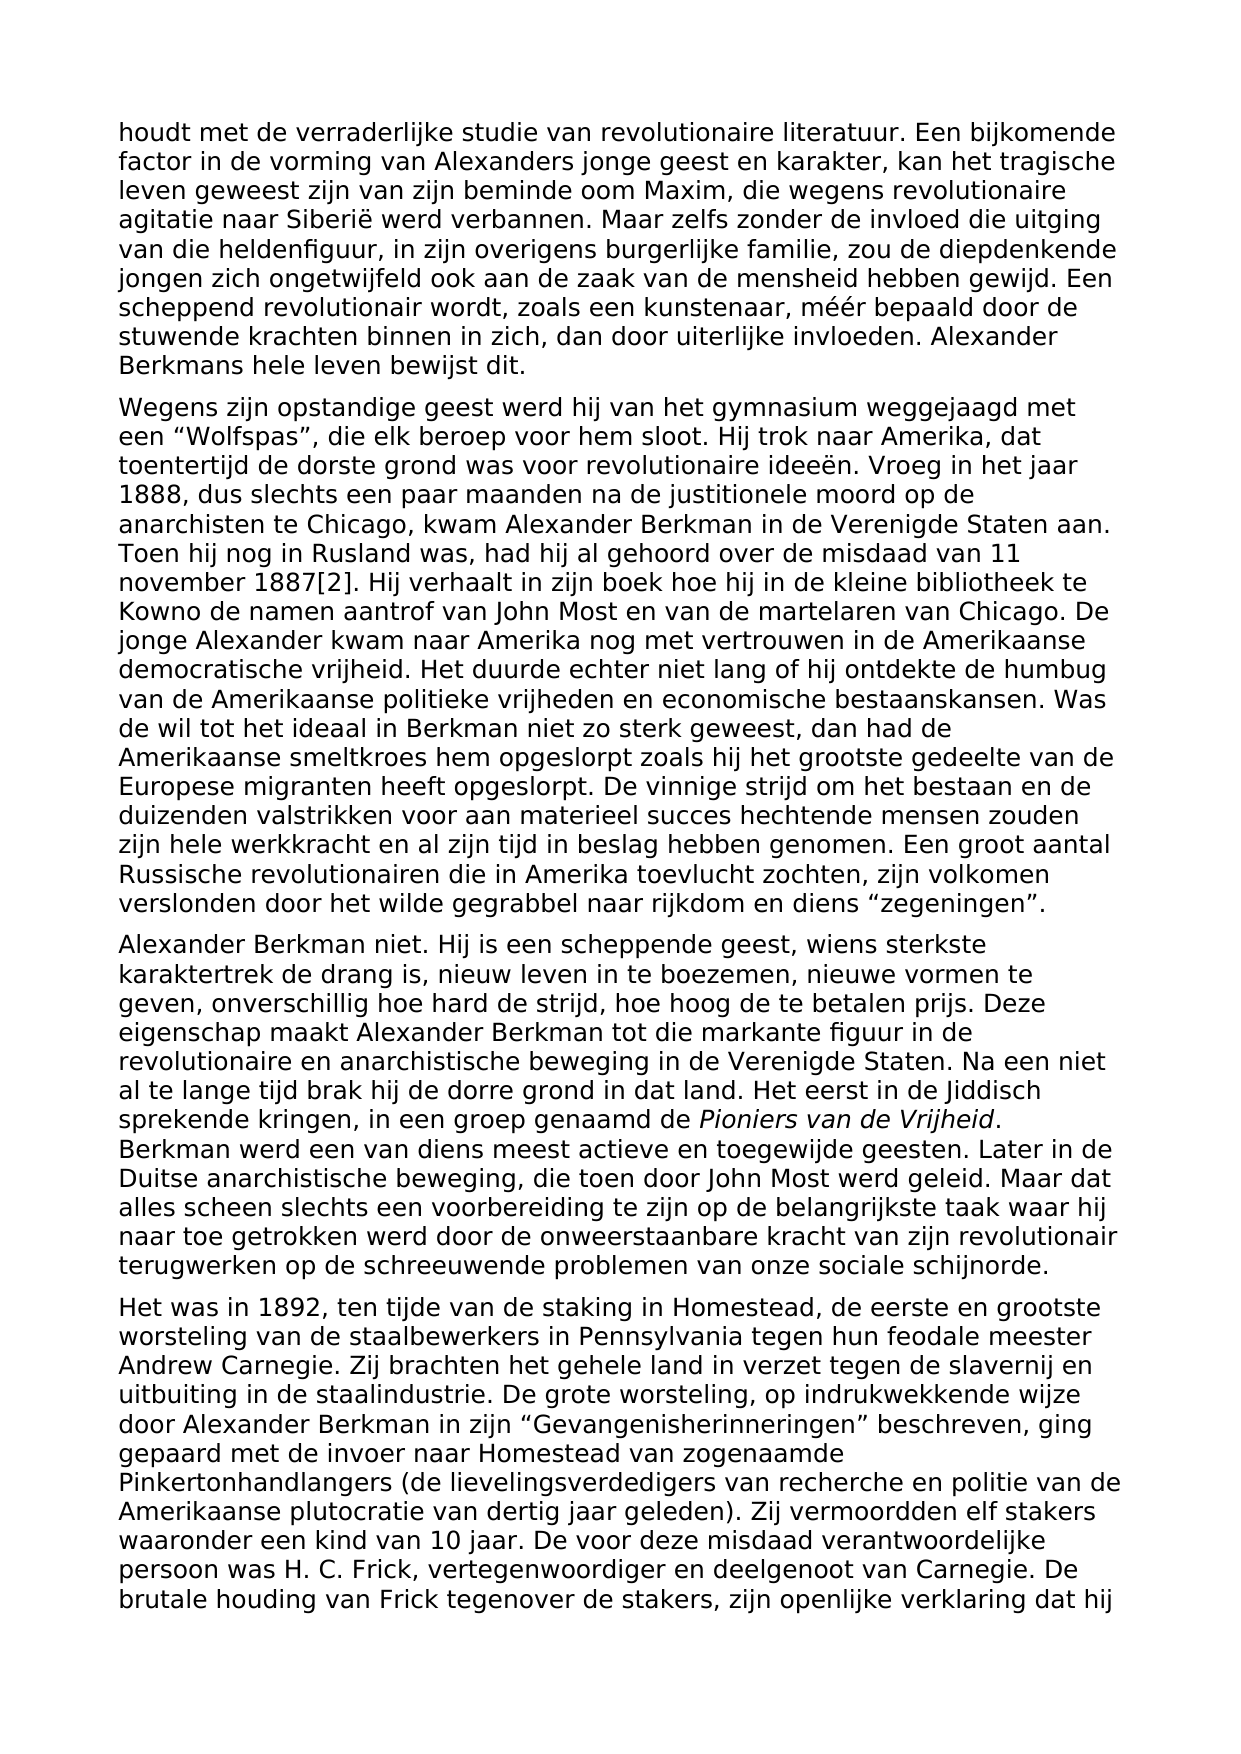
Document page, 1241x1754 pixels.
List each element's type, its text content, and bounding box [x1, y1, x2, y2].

text houdt met de verraderlijke studie van revolutionaire literatuur. Een bijkomende factor in de vorming van Alexanders jonge geest en karakter, kan het tragische leven geweest zijn van zijn beminde oom Maxim, die wegens revolutionaire agitatie naar Siberië werd verbannen. Maar zelfs zonder de invloed die uitging van die heldenfiguur, in zijn overigens burgerlijke familie, zou de diepdenkende jongen zich ongetwijfeld ook aan de zaak van de mensheid hebben gewijd. Een scheppend revolutionair wordt, zoals een kunstenaar, méér bepaald door de stuwende krachten binnen in zich, dan door uiterlijke invloeden. Alexander Berkmans hele leven bewijst dit. [118, 118, 1122, 381]
text Het was in 1892, ten tijde van de staking in Homestead, de eerste en grootste worsteling van de staalbewerkers in Pennsylvania tegen hun feodale meester Andrew Carnegie. Zij brachten het gehele land in verzet tegen de slavernij en uitbuiting in de staalindustrie. De grote worsteling, op indrukwekkende wijze door Alexander Berkman in zijn “Gevangenisherinneringen” beschreven, ging gepaard met de invoer naar Homestead van zogenaamde Pinkertonhandlangers (de lievelingsverdedigers van recherche en politie van de Amerikaanse plutocratie van dertig jaar geleden). Zij vermoordden elf stakers waaronder een kind van 10 jaar. De voor deze misdaad verantwoordelijke persoon was H. C. Frick, vertegenwoordiger en deelgenoot van Carnegie. De brutale houding van Frick tegenover de stakers, zijn openlijke verklaring dat hij [118, 1293, 1122, 1614]
text Alexander Berkman niet. Hij is een scheppende geest, wiens sterkste karaktertrek de drang is, nieuw leven in te boezemen, nieuwe vormen te geven, onverschillig hoe hard de strijd, hoe hoog de te betalen prijs. Deze eigenschap maakt Alexander Berkman tot die markante figuur in de revolutionaire en anarchistische beweging in de Verenigde Staten. Na een niet al te lange tijd brak hij de dorre grond in dat land. Het eerst in de Jiddisch sprekende kringen, in een groep genaamd de Pioniers van de Vrijheid. Berkman werd een van diens meest actieve en toegewijde geesten. Later in de Duitse anarchistische beweging, die toen door John Most werd geleid. Maar dat alles scheen slechts een voorbereiding te zijn op de belangrijkste taak waar hij naar toe getrokken werd door de onweerstaanbare kracht van zijn revolutionair terugwerken op de schreeuwende problemen van onze sociale schijnorde. [118, 931, 1122, 1281]
text Wegens zijn opstandige geest werd hij van het gymnasium weggejaagd met een “Wolfspas”, die elk beroep voor hem sloot. Hij trok naar Amerika, dat toentertijd de dorste grond was voor revolutionaire ideeën. Vroeg in het jaar 1888, dus slechts een paar maanden na de justitionele moord op de anarchisten te Chicago, kwam Alexander Berkman in de Verenigde Staten aan. Toen hij nog in Rusland was, had hij al gehoord over de misdaad van 11 november 1887[2]. Hij verhaalt in zijn boek hoe hij in de kleine bibliotheek te Kowno de namen aantrof van John Most en van de martelaren van Chicago. De jonge Alexander kwam naar Amerika nog met vertrouwen in de Amerikaanse democratische vrijheid. Het duurde echter niet lang of hij ontdekte de humbug van de Amerikaanse politieke vrijheden en economische bestaanskansen. Was de wil tot het ideaal in Berkman niet zo sterk geweest, dan had de Amerikaanse smeltkroes hem opgeslorpt zoals hij het grootste gedeelte van de Europese migranten heeft opgeslorpt. De vinnige strijd om het bestaan en de duizenden valstrikken voor aan materieel succes hechtende mensen zouden zijn hele werkkracht en al zijn tijd in beslag hebben genomen. Een groot aantal Russische revolutionairen die in Amerika toevlucht zochten, zijn volkomen verslonden door het wilde gegrabbel naar rijkdom en diens “zegeningen”. [118, 393, 1122, 918]
